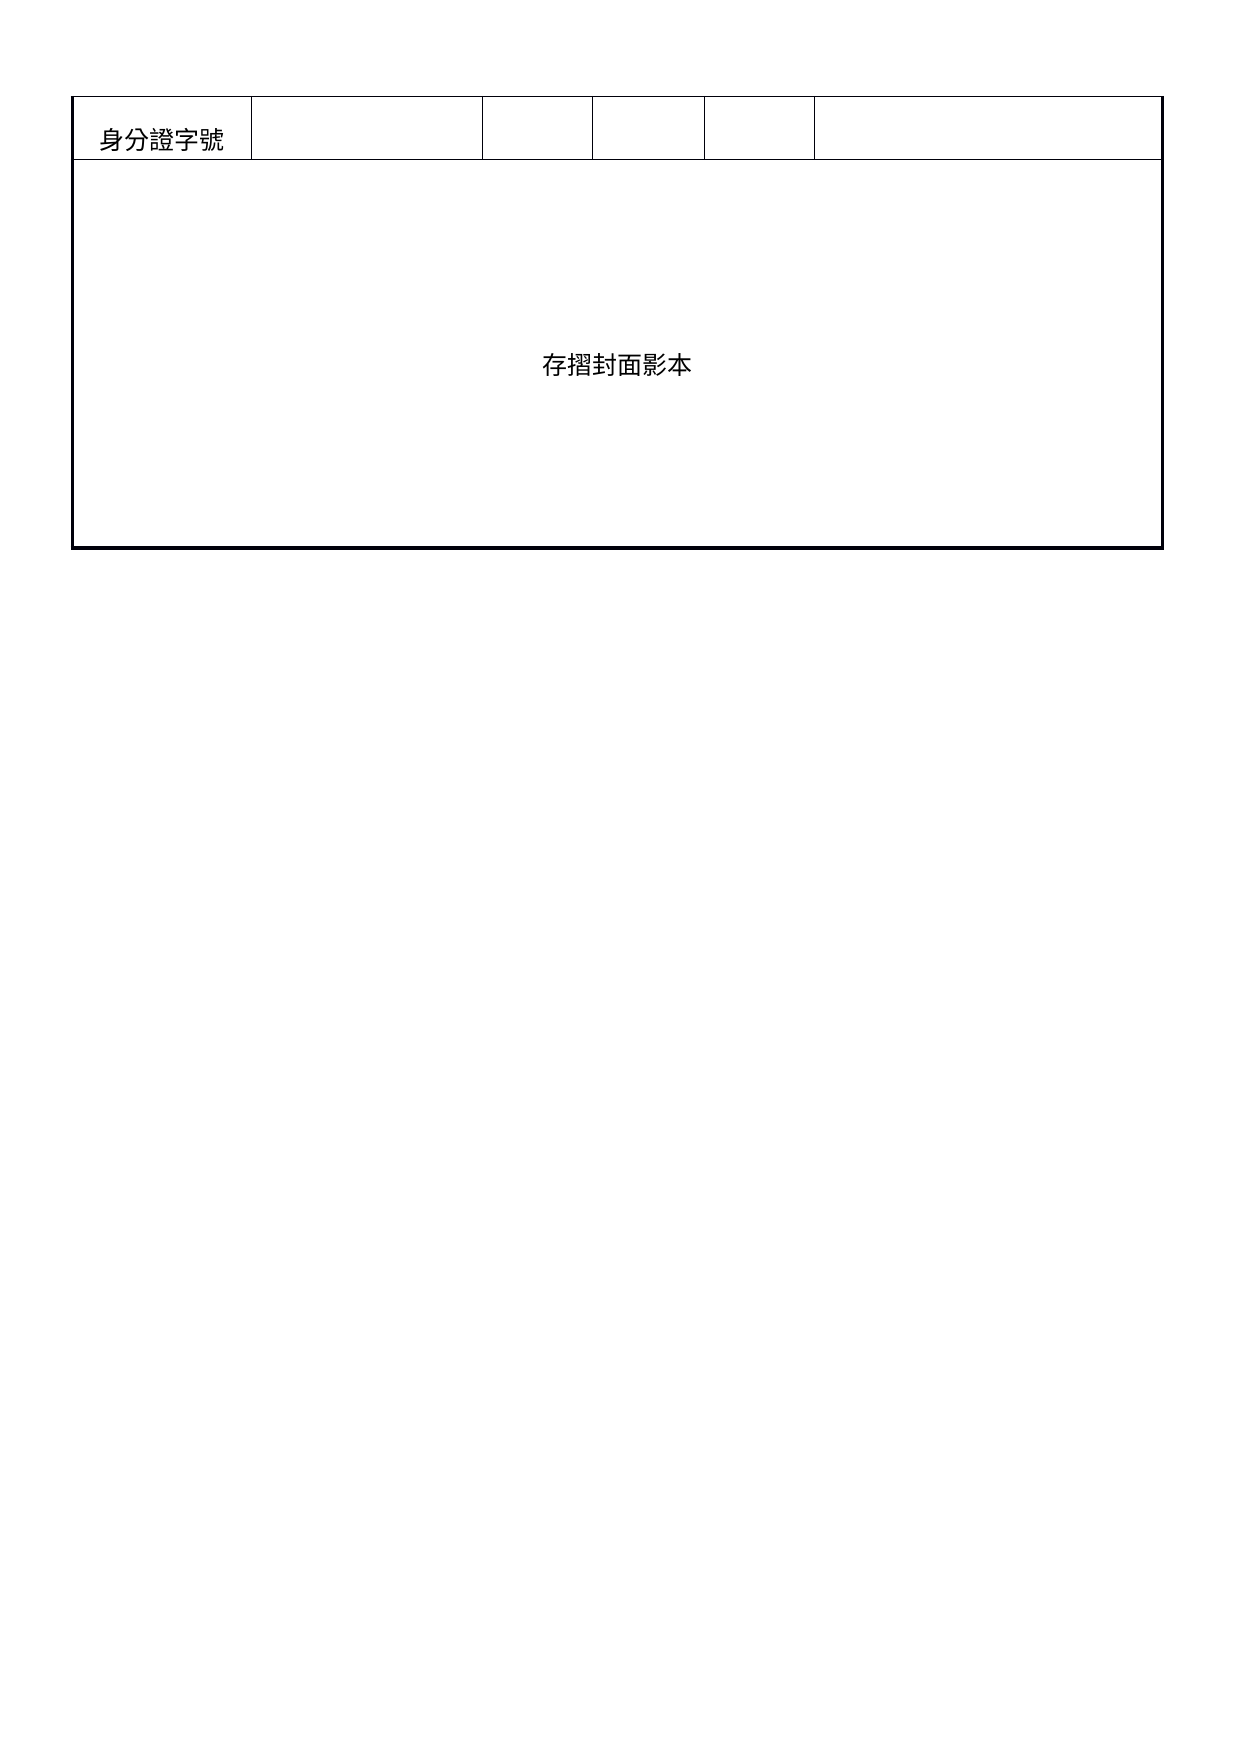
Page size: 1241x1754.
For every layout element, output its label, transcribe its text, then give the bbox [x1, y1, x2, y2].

table_cell 身分證字號 [74, 97, 251, 159]
table_cell [252, 97, 482, 159]
table_cell 存摺封面影本 [74, 160, 1161, 546]
table_cell [815, 97, 1161, 159]
table_cell [483, 97, 592, 159]
table_cell [593, 97, 704, 159]
table_cell [705, 97, 814, 159]
